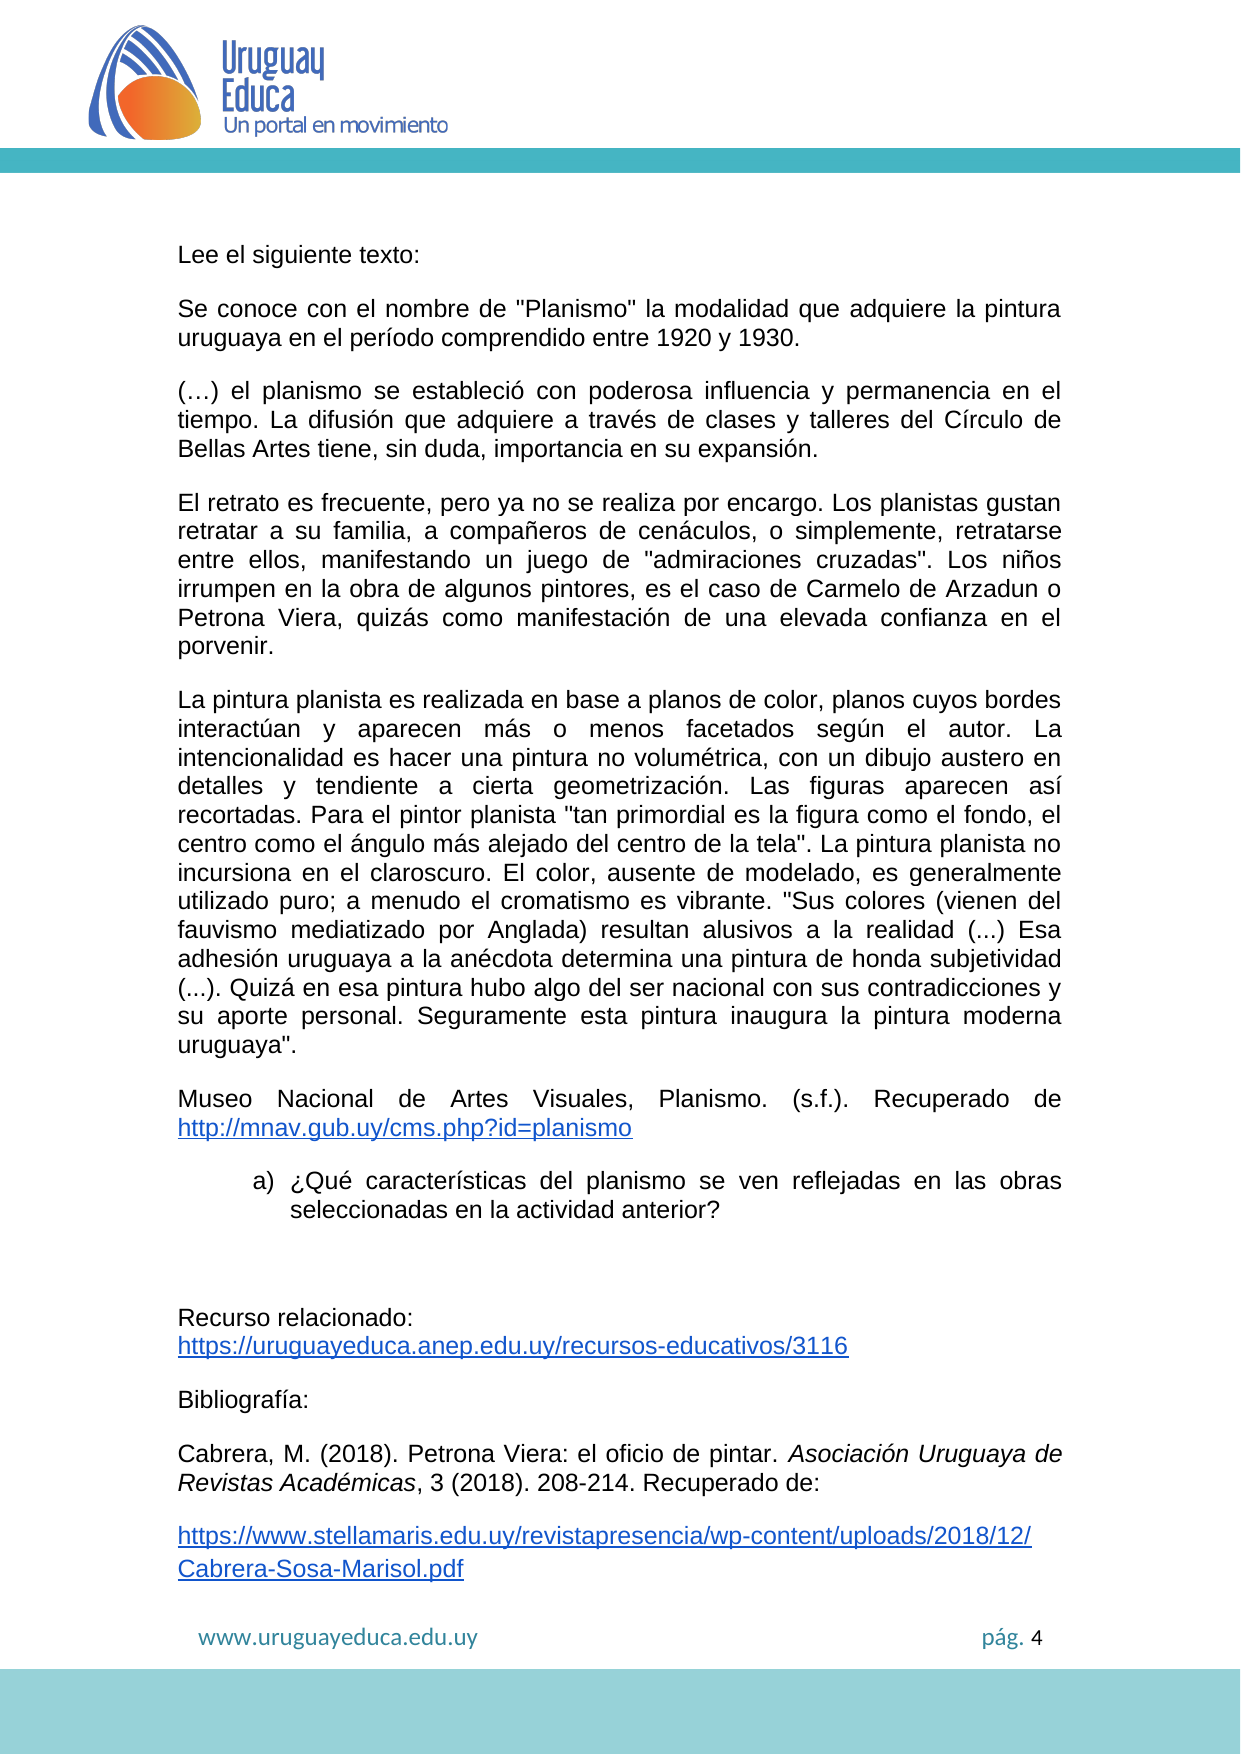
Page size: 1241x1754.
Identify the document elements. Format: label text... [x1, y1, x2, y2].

text Bibliografía: [177, 1385, 1063, 1414]
picture [88, 25, 448, 140]
text https://www.stellamaris.edu.uy/revistapresencia/wp-content/uploads/2018/12/Cabrera-Sosa-Marisol.pdf [177, 1521, 1063, 1583]
text Museo Nacional de Artes Visuales, Planismo. (s.f.). Recuperado de http://mnav.gub.uy/cms.php?id=planismo [177, 1084, 1063, 1141]
text Lee el siguiente texto: [177, 240, 1063, 269]
text (…) el planismo se estableció con poderosa influencia y permanencia en el tiempo. La difusión que adquiere a través de clases y talleres del Círculo de Bellas Artes tiene, sin duda, importancia en su expansión. [177, 376, 1063, 463]
text a) ¿Qué características del planismo se ven reflejadas en las obras seleccionadas en la actividad anterior? [252, 1166, 1063, 1224]
text La pintura planista es realizada en base a planos de color, planos cuyos bordes interactúan y aparecen más o menos facetados según el autor. La intencionalidad es hacer una pintura no volumétrica, con un dibujo austero en detalles y tendiente a cierta geometrización. Las figuras aparecen así recortadas. Para el pintor planista "tan primordial es la figura como el fondo, el centro como el ángulo más alejado del centro de la tela". La pintura planista no incursiona en el claroscuro. El color, ausente de modelado, es generalmente utilizado puro; a menudo el cromatismo es vibrante. "Sus colores (vienen del fauvismo mediatizado por Anglada) resultan alusivos a la realidad (...) Esa adhesión uruguaya a la anécdota determina una pintura de honda subjetividad (...). Quizá en esa pintura hubo algo del ser nacional con sus contradicciones y su aporte personal. Seguramente esta pintura inaugura la pintura moderna uruguaya". [177, 685, 1063, 1059]
text Cabrera, M. (2018). Petrona Viera: el oficio de pintar. Asociación Uruguaya de Revistas Académicas, 3 (2018). 208-214. Recuperado de: [177, 1439, 1063, 1496]
text Se conoce con el nombre de "Planismo" la modalidad que adquiere la pintura uruguaya en el período comprendido entre 1920 y 1930. [177, 294, 1063, 351]
picture [0, 1669, 1241, 1754]
text El retrato es frecuente, pero ya no se realiza por encargo. Los planistas gustan retratar a su familia, a compañeros de cenáculos, o simplemente, retratarse entre ellos, manifestando un juego de "admiraciones cruzadas". Los niños irrumpen en la obra de algunos pintores, es el caso de Carmelo de Arzadun o Petrona Viera, quizás como manifestación de una elevada confianza en el porvenir. [177, 488, 1063, 660]
picture [0, 148, 1241, 173]
text Recurso relacionado: https://uruguayeduca.anep.edu.uy/recursos-educativos/3116 [177, 1303, 1063, 1360]
